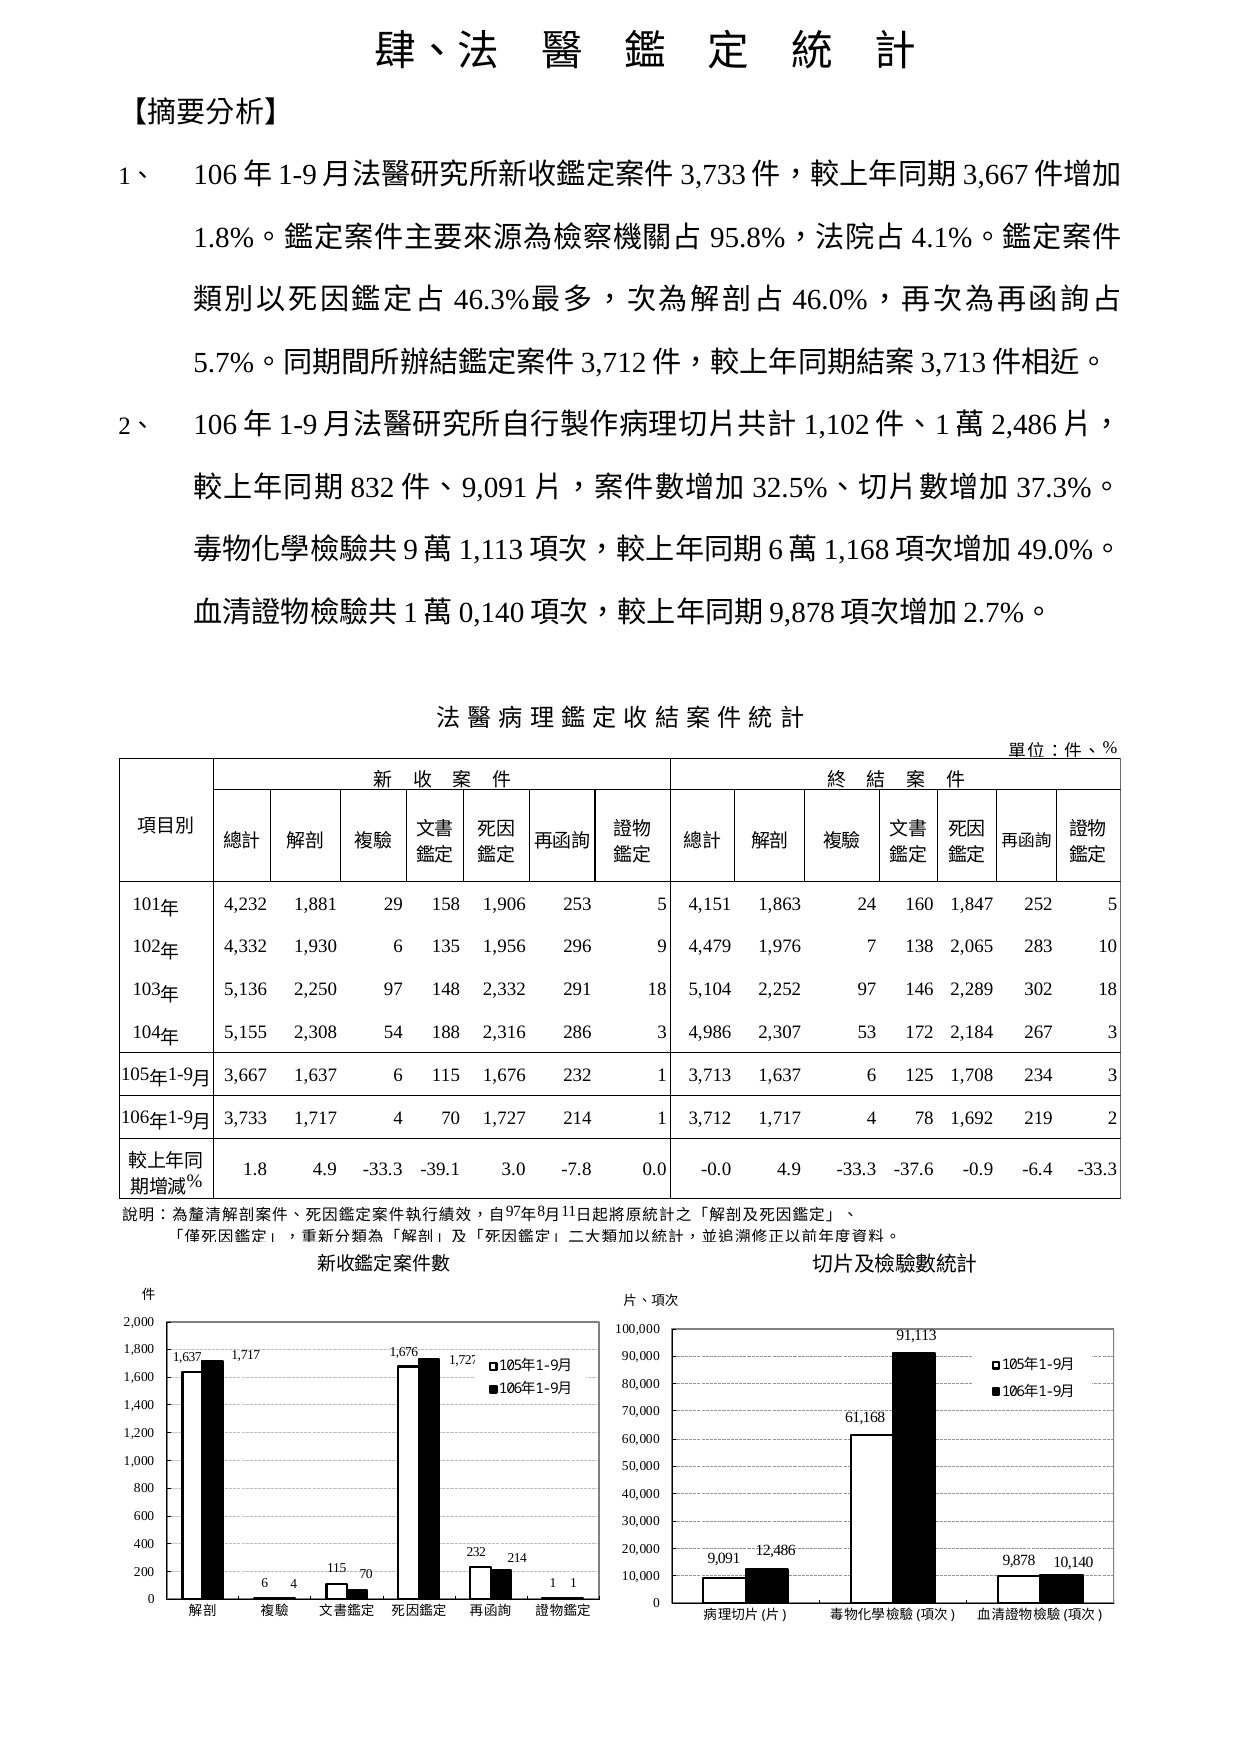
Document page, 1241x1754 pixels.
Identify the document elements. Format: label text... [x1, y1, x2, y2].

list 106年1-9月法醫研究所新收鑑定案件3,733件，較上年同期3,667件增加1.8%。鑑定案件主要來源為檢察機關占95.8%，法院占4.1%。鑑定案件類別以死因鑑定占46.3%最多，次為解剖占46.0%，再次為再函詢占5.7%。同期間所辦結鑑定案件3,712件，較上年同期結案3,713件相近。 [118, 130, 1122, 380]
text 【摘要分析】 [118, 68, 1122, 130]
list 106年1-9月法醫研究所自行製作病理切片共計1,102件、1萬2,486片，較上年同期832件、9,091片，案件數增加32.5%、切片數增加37.3%。毒物化學檢驗共9萬1,113項次，較上年同期6萬1,168項次增加49.0%。血清證物檢驗共1萬0,140項次，較上年同期9,878項次增加2.7%。 [118, 380, 1122, 630]
text 肆、法 醫 鑑 定 統 計 [118, 5, 1122, 68]
